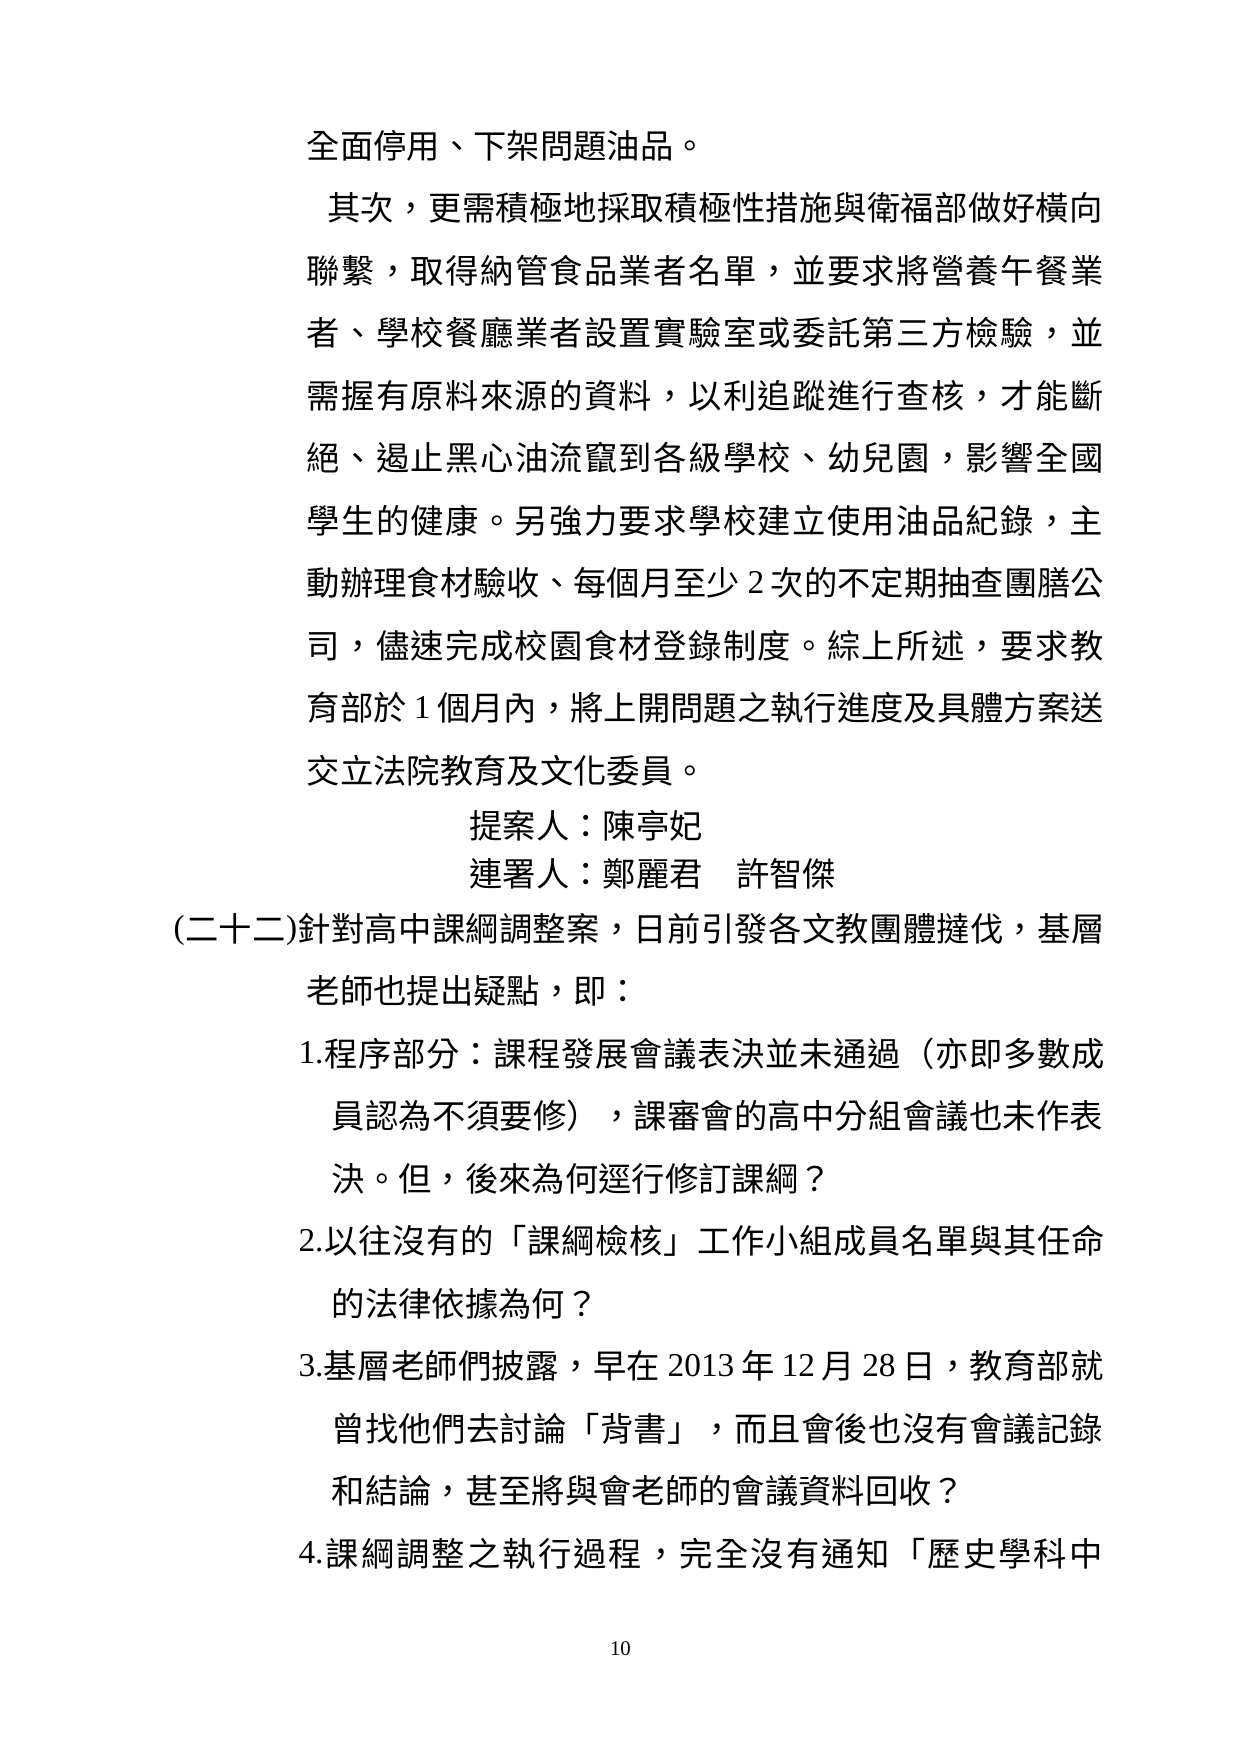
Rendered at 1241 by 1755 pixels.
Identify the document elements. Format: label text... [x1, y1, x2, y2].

text 1.程序部分：課程發展會議表決並未通過（亦即多數成員認為不須要修），課審會的高中分組會議也未作表決。但，後來為何逕行修訂課綱？ [298, 1021, 1104, 1208]
text 4.課綱調整之執行過程，完全沒有通知「歷史學科中 [298, 1521, 1104, 1583]
text 提案人：陳亭妃 [136, 800, 1104, 848]
text 連署人：鄭麗君 許智傑 [136, 848, 1104, 896]
text 其次，更需積極地採取積極性措施與衛福部做好橫向聯繫，取得納管食品業者名單，並要求將營養午餐業者、學校餐廳業者設置實驗室或委託第三方檢驗，並需握有原料來源的資料，以利追蹤進行查核，才能斷絕、遏止黑心油流竄到各級學校、幼兒園，影響全國學生的健康。另強力要求學校建立使用油品紀錄，主動辦理食材驗收、每個月至少2次的不定期抽查團膳公司，儘速完成校園食材登錄制度。綜上所述，要求教育部於1個月內，將上開問題之執行進度及具體方案送交立法院教育及文化委員。 [273, 175, 1104, 800]
text (二十二)針對高中課綱調整案，日前引發各文教團體撻伐，基層老師也提出疑點，即： [173, 896, 1104, 1021]
text 2.以往沒有的「課綱檢核」工作小組成員名單與其任命的法律依據為何？ [298, 1208, 1104, 1333]
text 3.基層老師們披露，早在2013年12月28日，教育部就曾找他們去討論「背書」，而且會後也沒有會議記錄和結論，甚至將與會老師的會議資料回收？ [298, 1333, 1104, 1521]
text 全面停用、下架問題油品。 [173, 112, 1104, 175]
